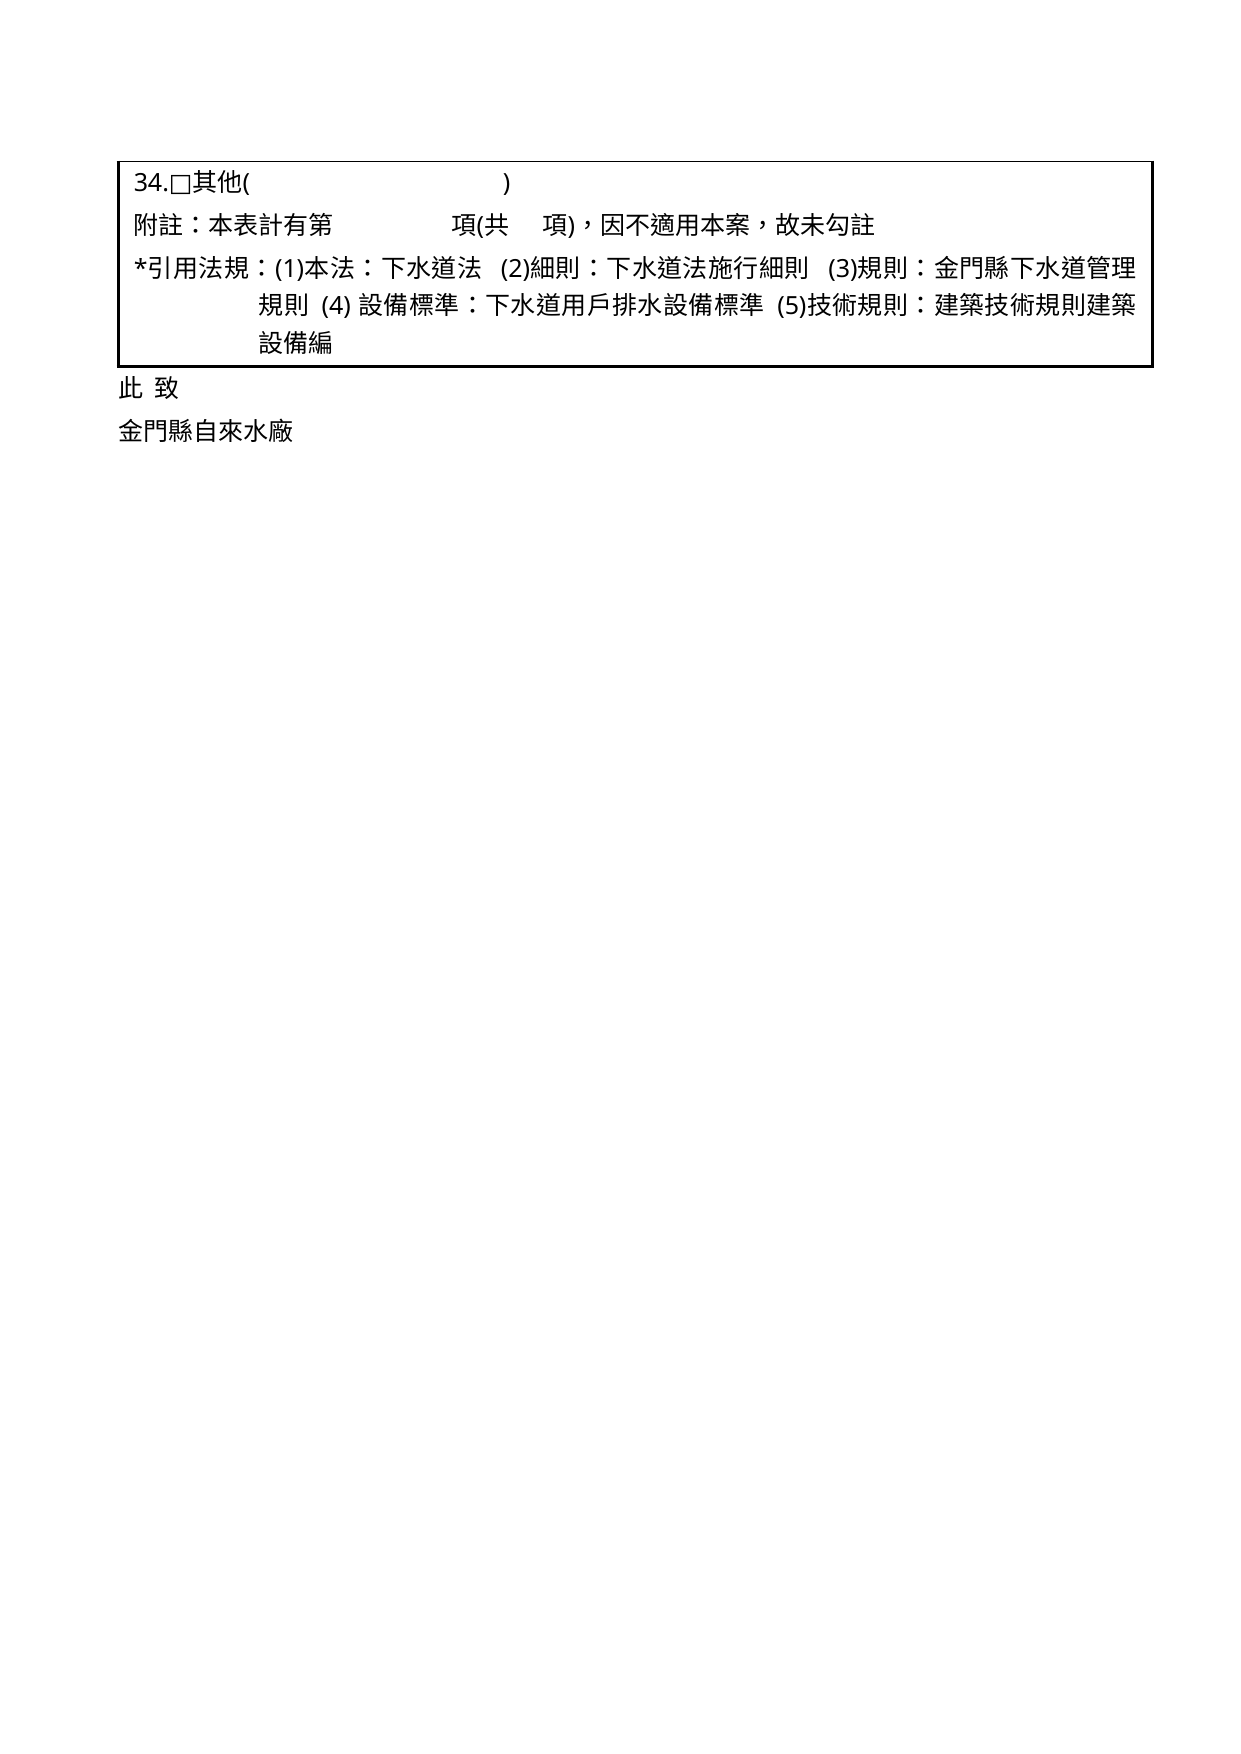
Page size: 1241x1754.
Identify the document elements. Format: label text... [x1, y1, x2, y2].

table_cell 34.□其他( ) 附註：本表計有第 項(共 項)，因不適用本案，故未勾註 *引用法規：(1)本法：下水道法 (2)細則：下水道法施行細則 (3)規則：金門縣下水道管理規則 (4) 設備標準：下水道用戶排水設備標準 (5)技術規則：建築技術規則建築設備編 [120, 162, 1151, 365]
text 此 致 [118, 368, 1122, 406]
text 金門縣自來水廠 [118, 411, 1122, 448]
